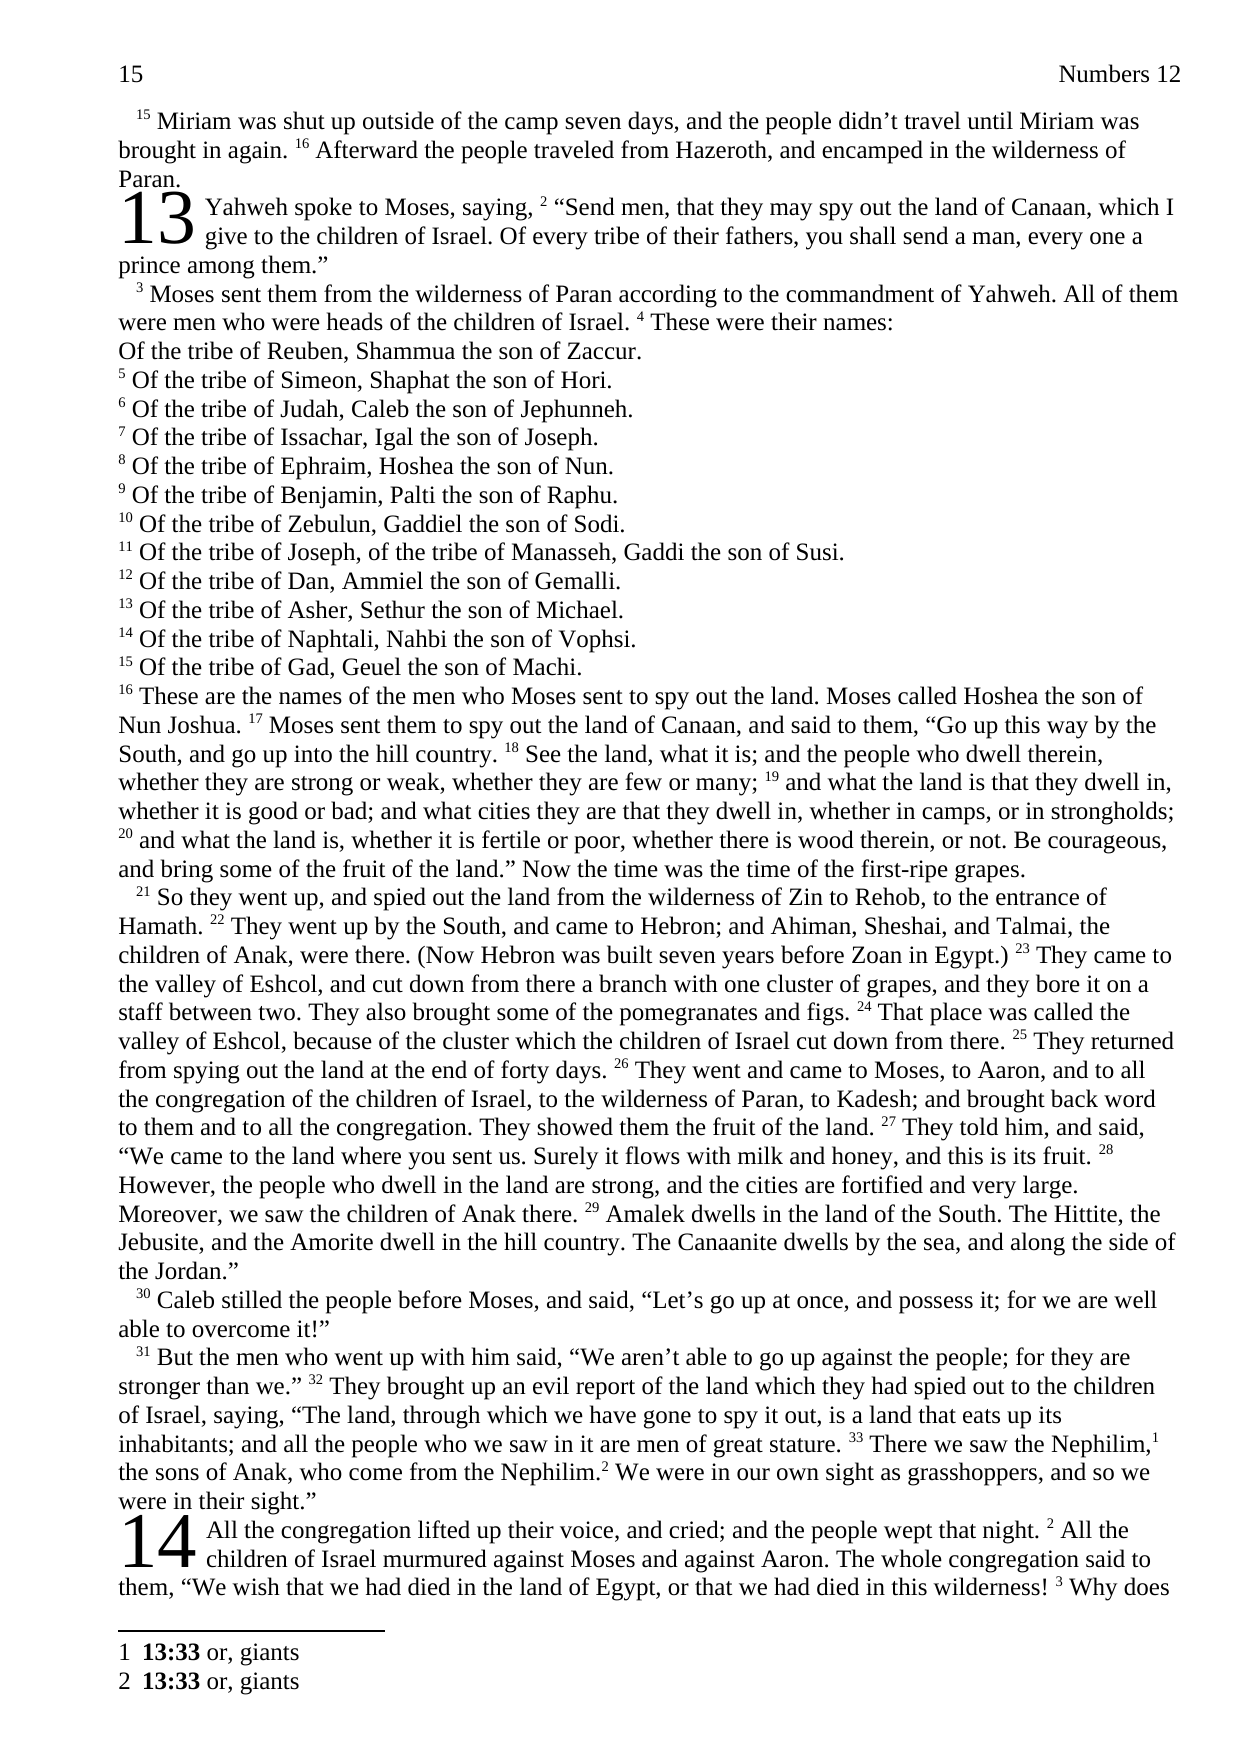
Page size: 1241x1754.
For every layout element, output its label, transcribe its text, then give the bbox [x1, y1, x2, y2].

text 7 Of the tribe of Issachar, Igal the son of Joseph. [118, 422, 1181, 451]
text 15 Of the tribe of Gad, Geuel the son of Machi. [118, 652, 1181, 681]
text 13:33 or, giants [118, 1666, 1181, 1695]
text 14All the congregation lifted up their voice, and cried; and the people wept that night. 2 All the children of Israel murmured against Moses and against Aaron. The whole congregation said to them, “We wish that we had died in the land of Egypt, or that we had died in this wilderness! 3 Why does [118, 1515, 1181, 1601]
text 3 Moses sent them from the wilderness of Paran according to the commandment of Yahweh. All of them were men who were heads of the children of Israel. 4 These were their names: [118, 279, 1181, 336]
text 21 So they went up, and spied out the land from the wilderness of Zin to Rehob, to the entrance of Hamath. 22 They went up by the South, and came to Hebron; and Ahiman, Sheshai, and Talmai, the children of Anak, were there. (Now Hebron was built seven years before Zoan in Egypt.) 23 They came to the valley of Eshcol, and cut down from there a branch with one cluster of grapes, and they bore it on a staff between two. They also brought some of the pomegranates and figs. 24 That place was called the valley of Eshcol, because of the cluster which the children of Israel cut down from there. 25 They returned from spying out the land at the end of forty days. 26 They went and came to Moses, to Aaron, and to all the congregation of the children of Israel, to the wilderness of Paran, to Kadesh; and brought back word to them and to all the congregation. They showed them the fruit of the land. 27 They told him, and said, “We came to the land where you sent us. Surely it flows with milk and honey, and this is its fruit. 28 However, the people who dwell in the land are strong, and the cities are fortified and very large. Moreover, we saw the children of Anak there. 29 Amalek dwells in the land of the South. The Hittite, the Jebusite, and the Amorite dwell in the hill country. The Canaanite dwells by the sea, and along the side of the Jordan.” [118, 882, 1181, 1285]
text 5 Of the tribe of Simeon, Shaphat the son of Hori. [118, 365, 1181, 394]
text 9 Of the tribe of Benjamin, Palti the son of Raphu. [118, 480, 1181, 509]
text 13Yahweh spoke to Moses, saying, 2 “Send men, that they may spy out the land of Canaan, which I give to the children of Israel. Of every tribe of their fathers, you shall send a man, every one a prince among them.” [118, 192, 1181, 279]
text 11 Of the tribe of Joseph, of the tribe of Manasseh, Gaddi the son of Susi. [118, 537, 1181, 566]
text 15 Miriam was shut up outside of the camp seven days, and the people didn’t travel until Miriam was brought in again. 16 Afterward the people traveled from Hazeroth, and encamped in the wilderness of Paran. [118, 106, 1181, 192]
text Of the tribe of Reuben, Shammua the son of Zaccur. [118, 336, 1181, 365]
text 30 Caleb stilled the people before Moses, and said, “Let’s go up at once, and possess it; for we are well able to overcome it!” [118, 1285, 1181, 1342]
text 16 These are the names of the men who Moses sent to spy out the land. Moses called Hoshea the son of Nun Joshua. 17 Moses sent them to spy out the land of Canaan, and said to them, “Go up this way by the South, and go up into the hill country. 18 See the land, what it is; and the people who dwell therein, whether they are strong or weak, whether they are few or many; 19 and what the land is that they dwell in, whether it is good or bad; and what cities they are that they dwell in, whether in camps, or in strongholds; 20 and what the land is, whether it is fertile or poor, whether there is wood therein, or not. Be courageous, and bring some of the fruit of the land.” Now the time was the time of the first-ripe grapes. [118, 681, 1181, 882]
text 6 Of the tribe of Judah, Caleb the son of Jephunneh. [118, 394, 1181, 422]
text 8 Of the tribe of Ephraim, Hoshea the son of Nun. [118, 451, 1181, 480]
text 13:33 or, giants [118, 1637, 1181, 1666]
text 12 Of the tribe of Dan, Ammiel the son of Gemalli. [118, 566, 1181, 595]
text 31 But the men who went up with him said, “We aren’t able to go up against the people; for they are stronger than we.” 32 They brought up an evil report of the land which they had spied out to the children of Israel, saying, “The land, through which we have gone to spy it out, is a land that eats up its inhabitants; and all the people who we saw in it are men of great stature. 33 There we saw the Nephilim, the sons of Anak, who come from the Nephilim. We were in our own sight as grasshoppers, and so we were in their sight.” [118, 1342, 1181, 1515]
text 14 Of the tribe of Naphtali, Nahbi the son of Vophsi. [118, 624, 1181, 652]
text 13 Of the tribe of Asher, Sethur the son of Michael. [118, 595, 1181, 624]
text 10 Of the tribe of Zebulun, Gaddiel the son of Sodi. [118, 509, 1181, 537]
